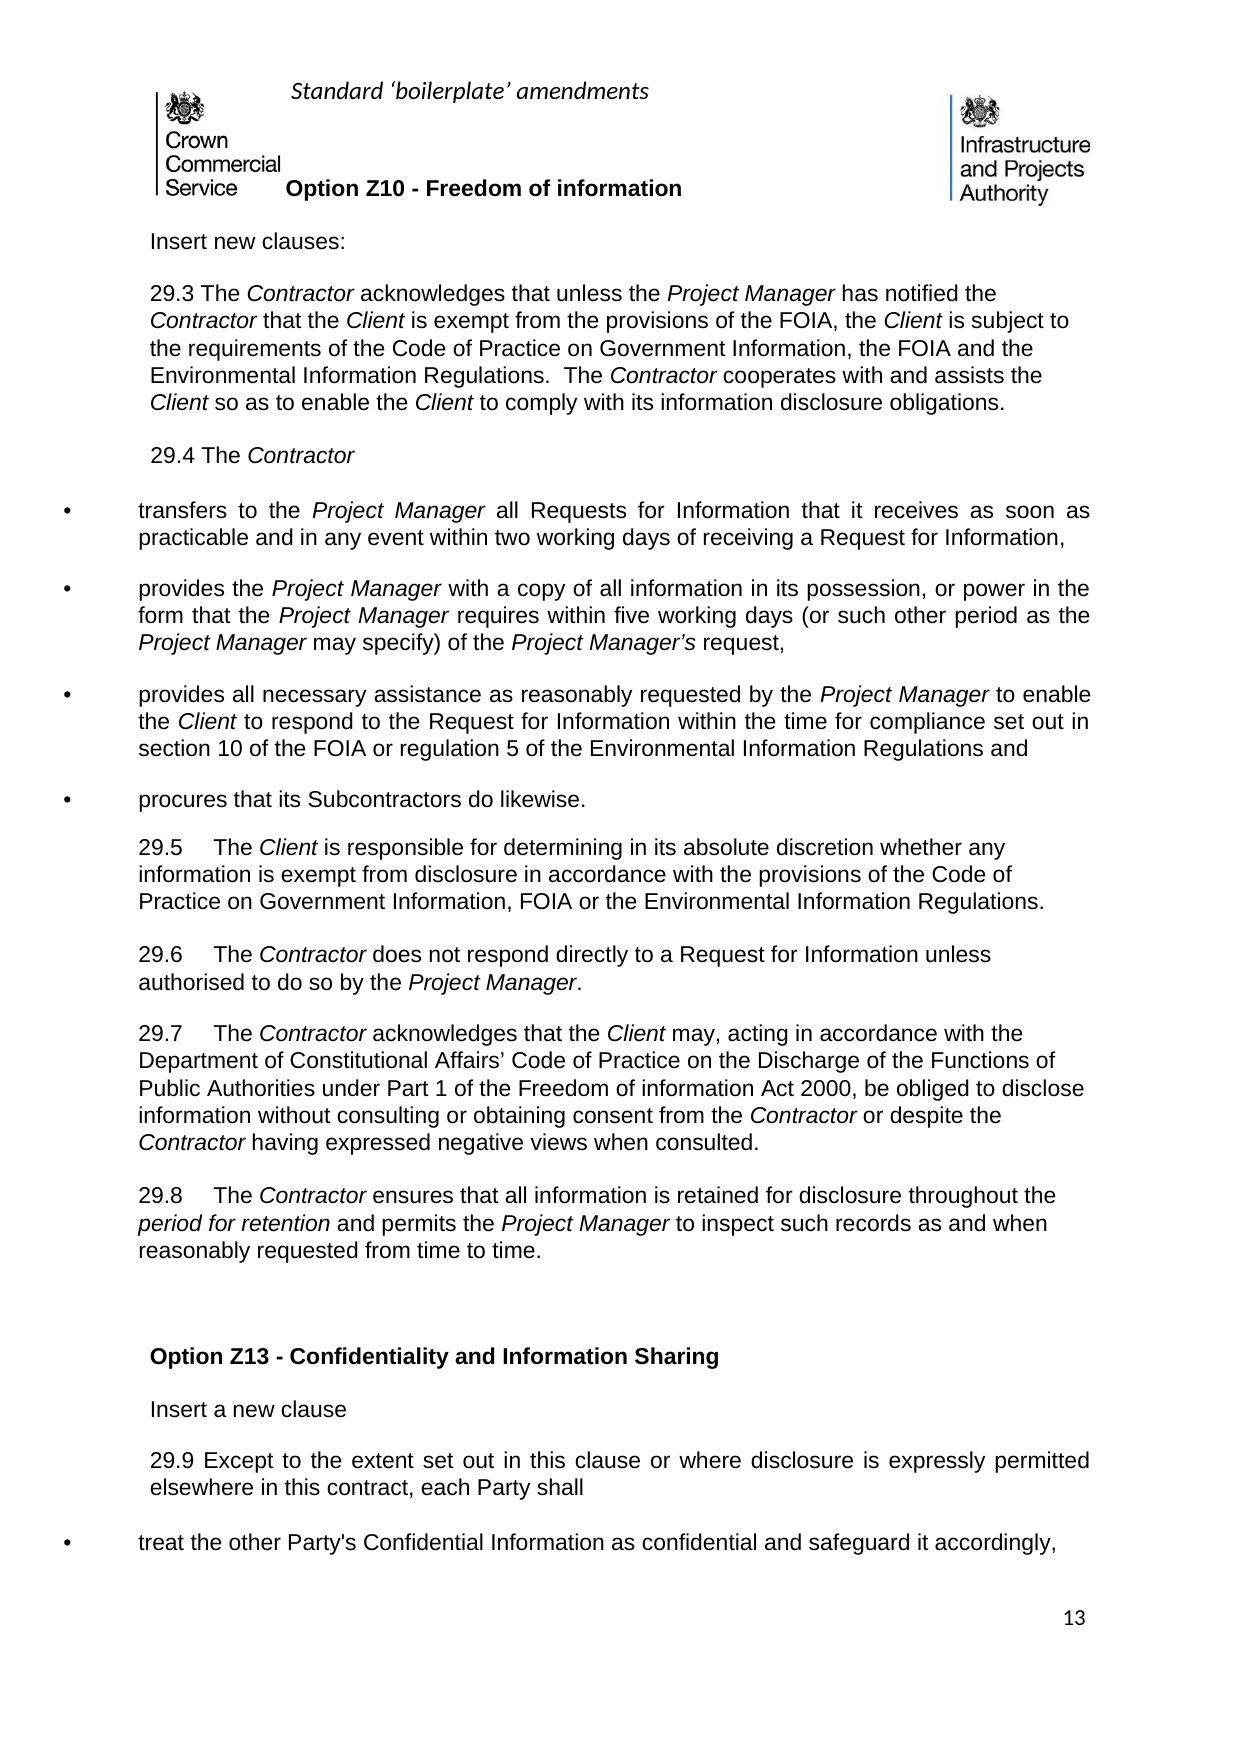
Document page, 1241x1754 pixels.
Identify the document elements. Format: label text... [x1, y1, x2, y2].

list provides all necessary assistance as reasonably requested by the Project Manager to enable the Client to respond to the Request for Information within the time for compliance set out in section 10 of the FOIA or regulation 5 of the Environmental Information Regulations and [63, 681, 1091, 761]
text 29.9 Except to the extent set out in this clause or where disclosure is expressly permitted elsewhere in this contract, each Party shall [149, 1447, 1091, 1501]
list The Client is responsible for determining in its absolute discretion whether any information is exempt from disclosure in accordance with the provisions of the Code of Practice on Government Information, FOIA or the Environmental Information Regulations. [138, 833, 1091, 915]
text Insert a new clause [149, 1396, 1091, 1422]
text 29.3 The Contractor acknowledges that unless the Project Manager has notified the Contractor that the Client is exempt from the provisions of the FOIA, the Client is subject to the requirements of the Code of Practice on Government Information, the FOIA and the Environmental Information Regulations. The Contractor cooperates with and assists the Client so as to enable the Client to comply with its information disclosure obligations. [149, 280, 1091, 416]
text 29.4 The Contractor [150, 442, 1102, 469]
list treat the other Party's Confidential Information as confidential and safeguard it accordingly, [63, 1529, 1091, 1556]
subtitle Option Z13 - Confidentiality and Information Sharing [149, 1343, 1102, 1369]
list procures that its Subcontractors do likewise. [63, 786, 1091, 812]
list The Contractor acknowledges that the Client may, acting in accordance with the Department of Constitutional Affairs’ Code of Practice on the Discharge of the Functions of Public Authorities under Part 1 of the Freedom of information Act 2000, be obliged to disclose information without consulting or obtaining consent from the Contractor or despite the Contractor having expressed negative views when consulted. [138, 1020, 1091, 1156]
list provides the Project Manager with a copy of all information in its possession, or power in the form that the Project Manager requires within five working days (or such other period as the Project Manager may specify) of the Project Manager’s request, [63, 575, 1091, 656]
list The Contractor ensures that all information is retained for disclosure throughout the period for retention and permits the Project Manager to inspect such records as and when reasonably requested from time to time. [138, 1182, 1091, 1263]
text Insert new clauses: [149, 228, 1091, 255]
subtitle Option Z10 - Freedom of information [286, 175, 930, 202]
list The Contractor does not respond directly to a Request for Information unless authorised to do so by the Project Manager. [138, 941, 1091, 995]
list transfers to the Project Manager all Requests for Information that it receives as soon as practicable and in any event within two working days of receiving a Request for Information, [63, 497, 1091, 550]
